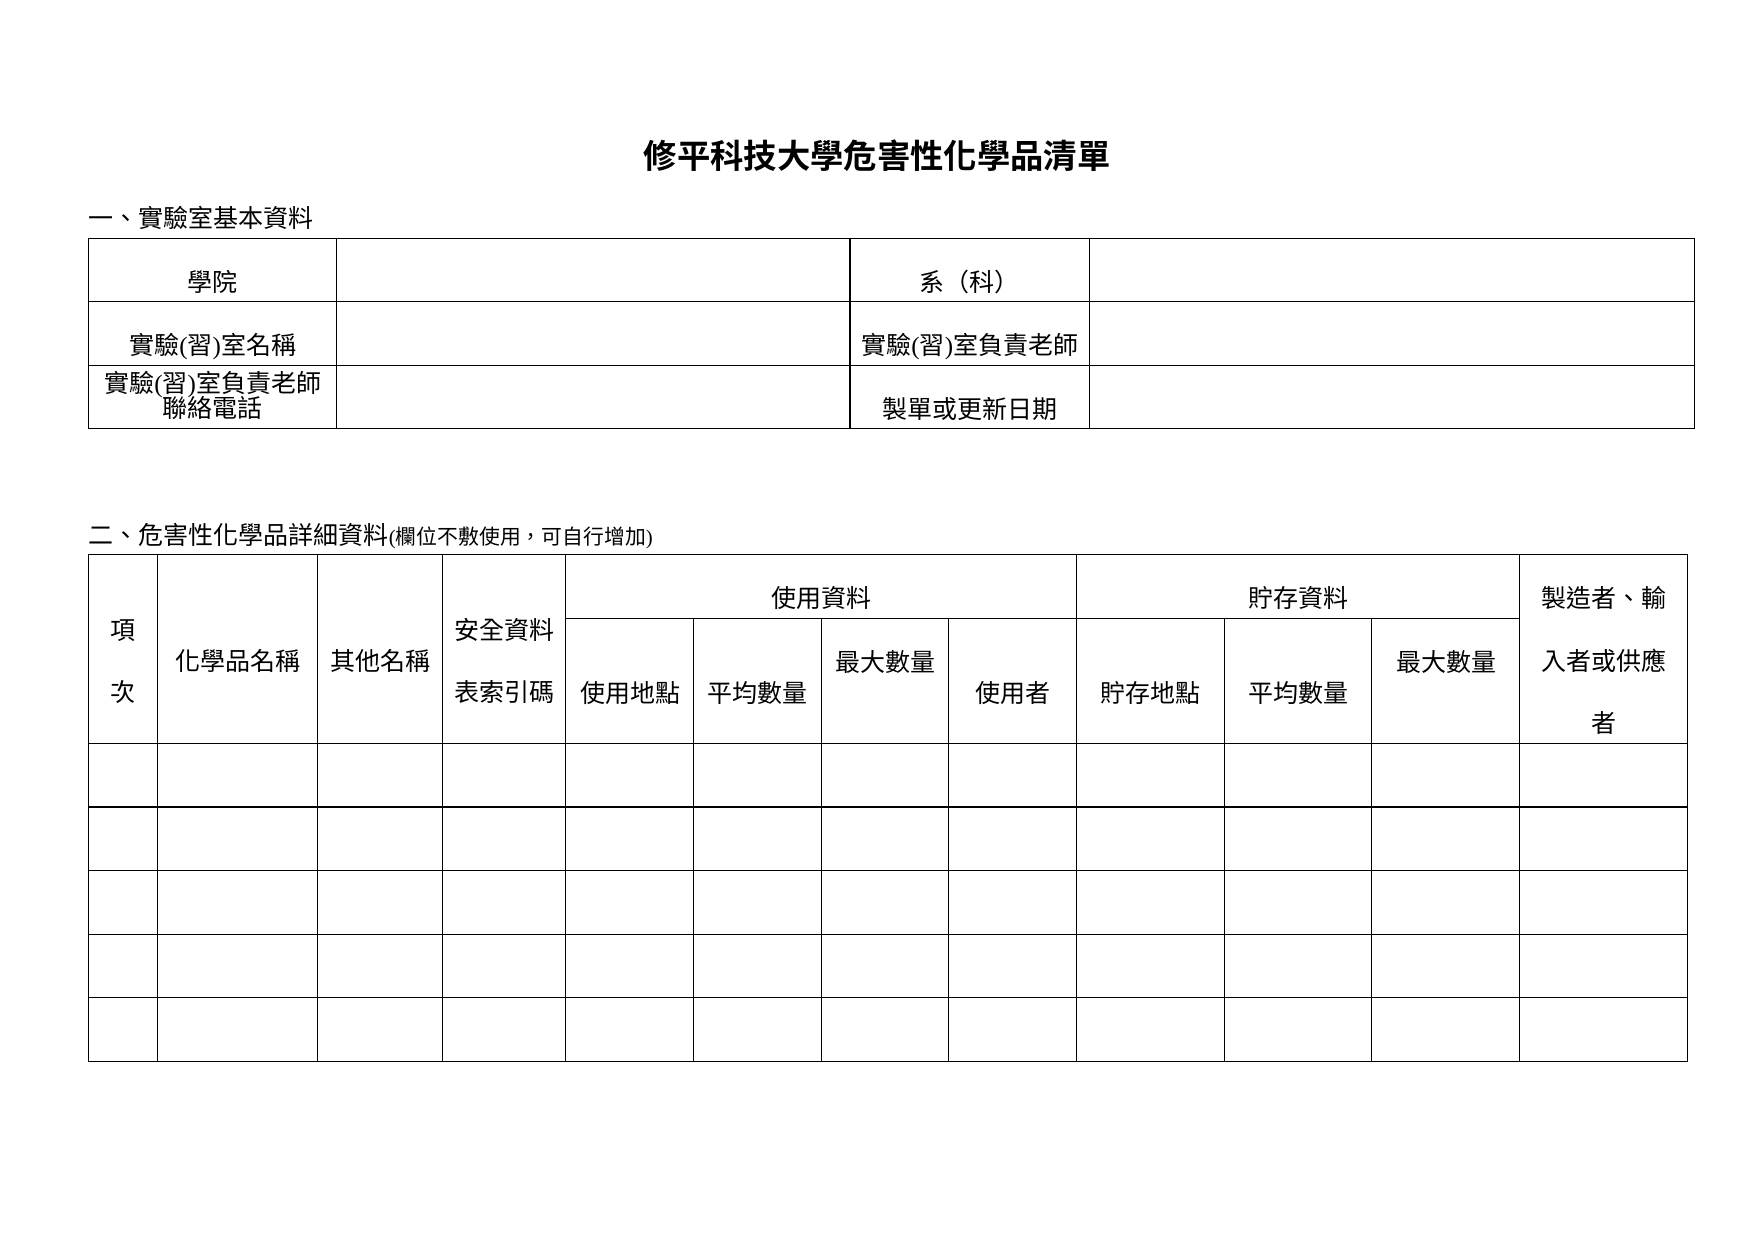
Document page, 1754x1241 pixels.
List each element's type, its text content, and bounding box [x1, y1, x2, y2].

table_cell [1077, 935, 1224, 997]
table_cell [443, 744, 565, 806]
table_cell [158, 744, 317, 806]
table_cell [949, 808, 1076, 870]
table_cell [158, 871, 317, 933]
text 二、危害性化學品詳細資料(欄位不敷使用，可自行增加) [89, 492, 1665, 554]
table_cell [1520, 808, 1687, 870]
table_cell [89, 871, 157, 933]
table_cell [694, 744, 821, 806]
table_cell [566, 935, 693, 997]
table_cell [1372, 808, 1519, 870]
table_cell [1520, 998, 1687, 1061]
table_cell [89, 808, 157, 870]
table_cell 使用地點 [566, 619, 693, 743]
table_cell [1372, 871, 1519, 933]
table_cell [1372, 744, 1519, 806]
table_cell [694, 935, 821, 997]
table_cell [318, 935, 442, 997]
table_cell [1520, 744, 1687, 806]
table_cell [949, 871, 1076, 933]
table_cell [1520, 871, 1687, 933]
table_cell [694, 871, 821, 933]
table_cell [822, 744, 948, 806]
text 修平科技大學危害性化學品清單 [89, 113, 1665, 175]
table_cell [566, 744, 693, 806]
table_cell [822, 808, 948, 870]
table_cell [318, 744, 442, 806]
table_cell 實驗(習)室負責老師聯絡電話 [89, 366, 336, 428]
table_cell 實驗(習)室名稱 [89, 302, 336, 365]
table_header 製造者、輸入者或供應者 [1520, 555, 1687, 743]
table_header 其他名稱 [318, 555, 442, 743]
table_cell [1520, 935, 1687, 997]
table_cell [949, 744, 1076, 806]
table_cell [1225, 808, 1371, 870]
table_cell [337, 366, 849, 428]
table_cell [318, 808, 442, 870]
table_cell 平均數量 [694, 619, 821, 743]
table_cell [1225, 871, 1371, 933]
table_cell 製單或更新日期 [851, 366, 1089, 428]
table_cell [949, 998, 1076, 1061]
table_header 貯存資料 [1077, 555, 1519, 618]
table_cell [566, 871, 693, 933]
table_cell [89, 935, 157, 997]
table_cell 貯存地點 [1077, 619, 1224, 743]
table_cell [1077, 808, 1224, 870]
table_header 安全資料表索引碼 [443, 555, 565, 743]
table_cell 最大數量 [1372, 619, 1519, 743]
table_cell [1225, 998, 1371, 1061]
table_cell [1077, 871, 1224, 933]
table_cell [443, 808, 565, 870]
table_cell 平均數量 [1225, 619, 1371, 743]
table_header 學院 [89, 239, 336, 301]
table_cell [694, 808, 821, 870]
table_header 項次 [89, 555, 157, 743]
text 一、實驗室基本資料 [89, 175, 1665, 238]
table_header 化學品名稱 [158, 555, 317, 743]
table_header [1090, 239, 1694, 301]
table_header [337, 239, 849, 301]
table_cell [1077, 744, 1224, 806]
table_cell [822, 871, 948, 933]
table_cell [1372, 935, 1519, 997]
table_cell [89, 998, 157, 1061]
table_cell [158, 998, 317, 1061]
table_cell [1077, 998, 1224, 1061]
table_header 使用資料 [566, 555, 1076, 618]
table_cell [443, 935, 565, 997]
table_cell [1090, 366, 1694, 428]
table_cell 最大數量 [822, 619, 948, 743]
table_cell [337, 302, 849, 365]
table_cell [1090, 302, 1694, 365]
table_header 系（科） [851, 239, 1089, 301]
table_cell [1225, 744, 1371, 806]
table_cell [949, 935, 1076, 997]
table_cell [1372, 998, 1519, 1061]
table_cell [822, 998, 948, 1061]
table_cell [566, 808, 693, 870]
table_cell 使用者 [949, 619, 1076, 743]
table_cell [443, 998, 565, 1061]
table_cell [822, 935, 948, 997]
table_cell [1225, 935, 1371, 997]
table_cell [566, 998, 693, 1061]
table_cell [694, 998, 821, 1061]
table_cell [158, 935, 317, 997]
table_cell 實驗(習)室負責老師 [851, 302, 1089, 365]
table_cell [158, 808, 317, 870]
table_cell [318, 871, 442, 933]
table_cell [443, 871, 565, 933]
table_cell [318, 998, 442, 1061]
table_cell [89, 744, 157, 806]
